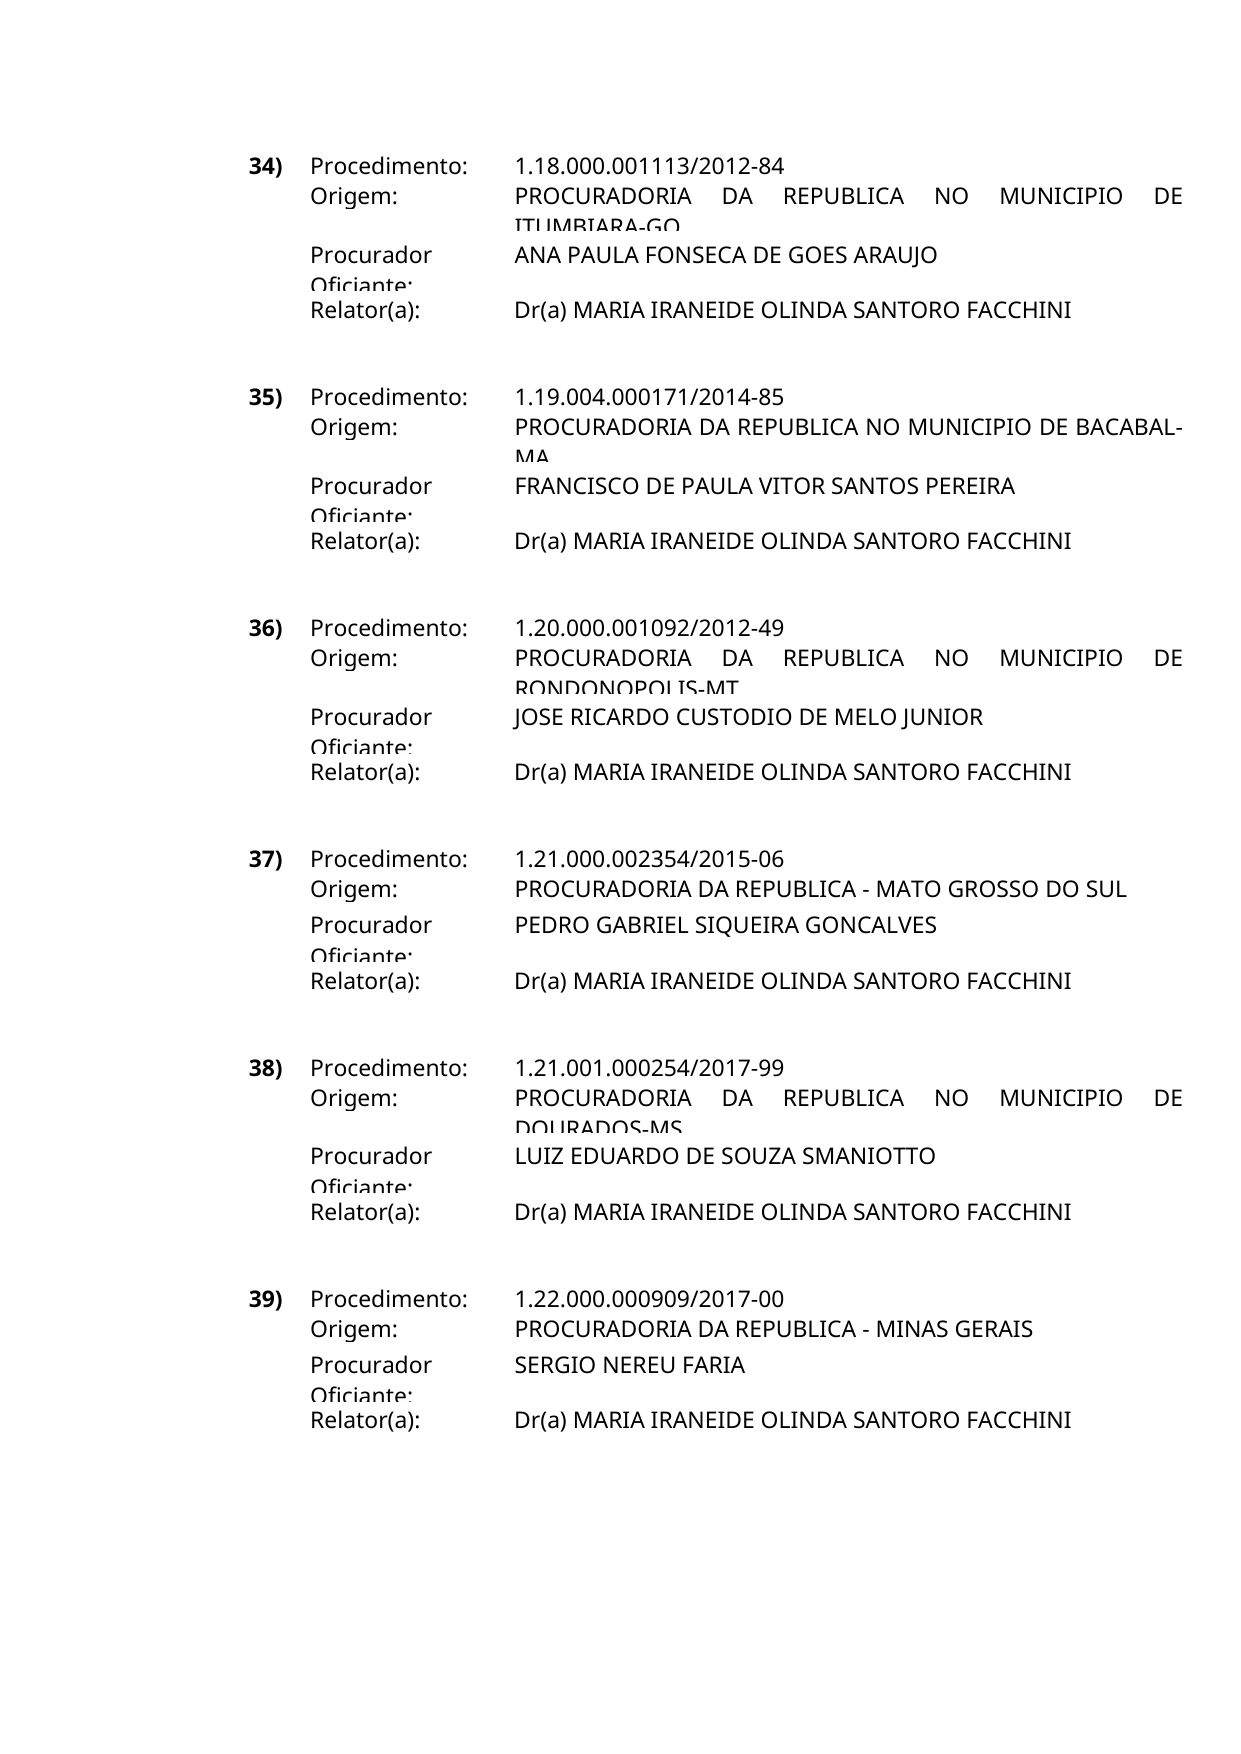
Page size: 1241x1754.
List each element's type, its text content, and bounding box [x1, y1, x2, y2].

table_header [59, 0, 248, 150]
table_cell [249, 909, 310, 960]
table_cell [310, 1133, 514, 1140]
table_cell [1184, 642, 1240, 671]
table_cell 1.21.000.002354/2015-06 [514, 843, 1183, 872]
table_cell JOSE RICARDO CUSTODIO DE MELO JUNIOR [514, 701, 1183, 752]
table_cell [249, 1341, 310, 1349]
table_cell [59, 555, 248, 612]
table_cell [249, 324, 310, 381]
table_cell [1184, 1404, 1240, 1434]
table_cell [59, 381, 248, 409]
table_cell Origem: [310, 642, 514, 671]
table_cell [1184, 150, 1240, 178]
table_cell Origem: [310, 1082, 514, 1110]
table_cell [59, 231, 248, 238]
table_cell [514, 324, 1183, 381]
table_cell 36) [249, 612, 310, 641]
table_header Relator(a): [310, 294, 514, 323]
table_cell [1184, 701, 1240, 752]
table_cell [1184, 239, 1240, 289]
table_cell LUIZ EDUARDO DE SOUZA SMANIOTTO [514, 1140, 1183, 1191]
table_cell [514, 693, 1183, 701]
table_cell Procurador Oficiante: [310, 909, 514, 962]
table_cell [1184, 612, 1240, 641]
table_header [514, 0, 1183, 150]
table_cell [1184, 180, 1240, 208]
table_cell [59, 1283, 248, 1311]
table_cell [514, 231, 1183, 238]
table_cell Procurador Oficiante: [310, 470, 514, 522]
table_cell FRANCISCO DE PAULA VITOR SANTOS PEREIRA [514, 470, 1183, 521]
table_cell Procedimento: [310, 150, 514, 178]
table_cell [310, 902, 514, 909]
table_cell [1184, 671, 1240, 693]
table_cell [59, 150, 248, 178]
table_cell Origem: [310, 1313, 514, 1341]
table_cell [1184, 1283, 1240, 1311]
table_header Relator(a): [310, 965, 514, 993]
table_cell PROCURADORIA DA REPUBLICA NO MUNICIPIO DE DOURADOS-MS [514, 1082, 1183, 1133]
table_cell [59, 1110, 248, 1133]
table_cell 38) [249, 1052, 310, 1080]
table_cell 1.20.000.001092/2012-49 [514, 612, 1183, 641]
table_cell [1184, 1082, 1240, 1110]
table_cell [514, 462, 1183, 469]
table_cell 34) [249, 150, 310, 178]
table_cell ANA PAULA FONSECA DE GOES ARAUJO [514, 239, 1183, 289]
table_cell [1184, 381, 1240, 409]
table_cell [310, 1226, 514, 1283]
table_cell [249, 902, 310, 909]
table_cell [59, 440, 248, 462]
table_header Relator(a): [310, 1404, 514, 1433]
table_cell [59, 693, 248, 701]
table_cell [59, 1349, 248, 1400]
table_cell [514, 995, 1183, 1052]
table_header Dr(a) MARIA IRANEIDE OLINDA SANTORO FACCHINI [514, 756, 1181, 785]
table_cell [514, 1133, 1183, 1140]
table_cell [59, 209, 248, 231]
table_cell [514, 902, 1183, 909]
table_cell 1.18.000.001113/2012-84 [514, 150, 1183, 178]
table_cell [249, 231, 310, 238]
table_cell [1184, 995, 1240, 1052]
table_cell [249, 1313, 310, 1341]
table_cell [310, 786, 514, 843]
table_cell 1.22.000.000909/2017-00 [514, 1283, 1183, 1311]
table_header Dr(a) MARIA IRANEIDE OLINDA SANTORO FACCHINI [514, 1404, 1181, 1433]
table_cell [59, 462, 248, 469]
table_cell [1184, 411, 1240, 439]
table_cell [59, 965, 248, 995]
table_cell [310, 462, 514, 469]
table_cell [59, 786, 248, 843]
table_cell [1184, 525, 1240, 555]
table_cell [1184, 786, 1240, 843]
table_cell [1184, 902, 1240, 909]
table_cell [249, 1226, 310, 1283]
table_cell [249, 1110, 310, 1133]
table_header Dr(a) MARIA IRANEIDE OLINDA SANTORO FACCHINI [514, 965, 1181, 993]
table_cell [1184, 1140, 1240, 1191]
table_header Relator(a): [310, 756, 514, 785]
table_cell [310, 440, 514, 462]
table_cell [249, 701, 310, 752]
table_cell [1184, 756, 1240, 786]
table_cell Procurador Oficiante: [310, 239, 514, 291]
table_header [249, 0, 310, 150]
table_cell [1184, 873, 1240, 902]
table_cell Procedimento: [310, 1283, 514, 1311]
table_cell [1184, 843, 1240, 872]
table_cell [514, 555, 1183, 612]
table_cell [249, 756, 310, 786]
table_cell PROCURADORIA DA REPUBLICA - MATO GROSSO DO SUL [514, 873, 1183, 902]
table_cell [59, 756, 248, 786]
table_cell [514, 1341, 1183, 1349]
table_cell [310, 995, 514, 1052]
table_header Dr(a) MARIA IRANEIDE OLINDA SANTORO FACCHINI [514, 294, 1181, 323]
table_cell [249, 411, 310, 439]
table_cell Procedimento: [310, 1052, 514, 1080]
table_cell [249, 965, 310, 995]
table_cell [1184, 440, 1240, 462]
table_cell [249, 555, 310, 612]
table_cell [1184, 209, 1240, 231]
table_cell [1184, 1349, 1240, 1400]
table_cell [59, 1196, 248, 1226]
table_cell [59, 1140, 248, 1191]
table_cell [1184, 294, 1240, 324]
table_cell Procedimento: [310, 612, 514, 641]
table_cell [1184, 462, 1240, 469]
table_cell Procurador Oficiante: [310, 1140, 514, 1193]
table_cell Procedimento: [310, 843, 514, 872]
table_cell [59, 909, 248, 960]
table_cell [310, 209, 514, 231]
table_cell [310, 693, 514, 701]
table_cell 39) [249, 1283, 310, 1311]
table_cell Origem: [310, 411, 514, 439]
table_cell 1.21.001.000254/2017-99 [514, 1052, 1183, 1080]
table_cell [249, 642, 310, 671]
table_cell Origem: [310, 180, 514, 208]
table_header [310, 0, 514, 150]
table_cell [249, 1349, 310, 1400]
table_cell [249, 1133, 310, 1140]
table_cell [1184, 1052, 1240, 1080]
table_cell [59, 612, 248, 641]
table_cell PROCURADORIA DA REPUBLICA - MINAS GERAIS [514, 1313, 1183, 1341]
table_cell 1.19.004.000171/2014-85 [514, 381, 1183, 409]
table_cell [1184, 1313, 1240, 1341]
table_cell [1184, 1133, 1240, 1140]
table_cell [59, 1133, 248, 1140]
table_cell [59, 671, 248, 693]
table_cell [59, 1052, 248, 1080]
table_cell [249, 1140, 310, 1191]
table_cell [1184, 324, 1240, 381]
table_cell Origem: [310, 873, 514, 902]
table_cell [1184, 1196, 1240, 1226]
table_cell [59, 1313, 248, 1341]
table_cell [249, 1196, 310, 1226]
table_cell [59, 843, 248, 872]
table_cell [310, 1341, 514, 1349]
table_cell [249, 1082, 310, 1110]
table_cell [249, 462, 310, 469]
table_cell [59, 1226, 248, 1283]
table_cell [1184, 1110, 1240, 1133]
table_cell [310, 555, 514, 612]
table_cell [1184, 231, 1240, 238]
table_cell [249, 786, 310, 843]
table_cell [249, 239, 310, 289]
table_cell [59, 1082, 248, 1110]
table_cell [249, 440, 310, 462]
table_cell [514, 1226, 1183, 1283]
table_cell [1184, 555, 1240, 612]
table_cell Procurador Oficiante: [310, 701, 514, 753]
table_cell SERGIO NEREU FARIA [514, 1349, 1183, 1400]
table_cell [59, 1404, 248, 1434]
table_cell Procedimento: [310, 381, 514, 409]
table_cell [59, 411, 248, 439]
table_cell [310, 324, 514, 381]
table_cell [249, 209, 310, 231]
table_cell [59, 701, 248, 752]
table_cell PEDRO GABRIEL SIQUEIRA GONCALVES [514, 909, 1183, 960]
table_header [1184, 0, 1240, 150]
table_cell [249, 180, 310, 208]
table_cell [1184, 470, 1240, 521]
table_cell [59, 470, 248, 521]
table_cell [59, 294, 248, 324]
table_cell [249, 671, 310, 693]
table_header Relator(a): [310, 525, 514, 554]
table_cell [59, 525, 248, 555]
table_cell [1184, 1341, 1240, 1349]
table_cell [249, 1404, 310, 1434]
table_cell [59, 902, 248, 909]
table_cell [310, 231, 514, 238]
table_cell [1184, 1226, 1240, 1283]
table_cell [59, 324, 248, 381]
table_cell [249, 525, 310, 555]
table_cell PROCURADORIA DA REPUBLICA NO MUNICIPIO DE RONDONOPOLIS-MT [514, 642, 1183, 693]
table_cell [310, 671, 514, 693]
table_cell PROCURADORIA DA REPUBLICA NO MUNICIPIO DE BACABAL-MA [514, 411, 1183, 462]
table_cell [1184, 693, 1240, 701]
table_cell Procurador Oficiante: [310, 1349, 514, 1401]
table_cell [1184, 965, 1240, 995]
table_cell 37) [249, 843, 310, 872]
table_header Relator(a): [310, 1196, 514, 1224]
table_cell [249, 294, 310, 324]
table_header Dr(a) MARIA IRANEIDE OLINDA SANTORO FACCHINI [514, 525, 1181, 554]
table_cell [59, 642, 248, 671]
table_cell [249, 693, 310, 701]
table_cell 35) [249, 381, 310, 409]
table_cell [249, 995, 310, 1052]
table_cell [249, 873, 310, 902]
table_cell [59, 239, 248, 289]
table_cell [1184, 909, 1240, 960]
table_cell PROCURADORIA DA REPUBLICA NO MUNICIPIO DE ITUMBIARA-GO [514, 180, 1183, 231]
table_header Dr(a) MARIA IRANEIDE OLINDA SANTORO FACCHINI [514, 1196, 1181, 1224]
table_cell [310, 1110, 514, 1133]
table_cell [59, 995, 248, 1052]
table_cell [514, 786, 1183, 843]
table_cell [59, 1341, 248, 1349]
table_cell [59, 873, 248, 902]
table_cell [249, 470, 310, 521]
table_cell [59, 180, 248, 208]
